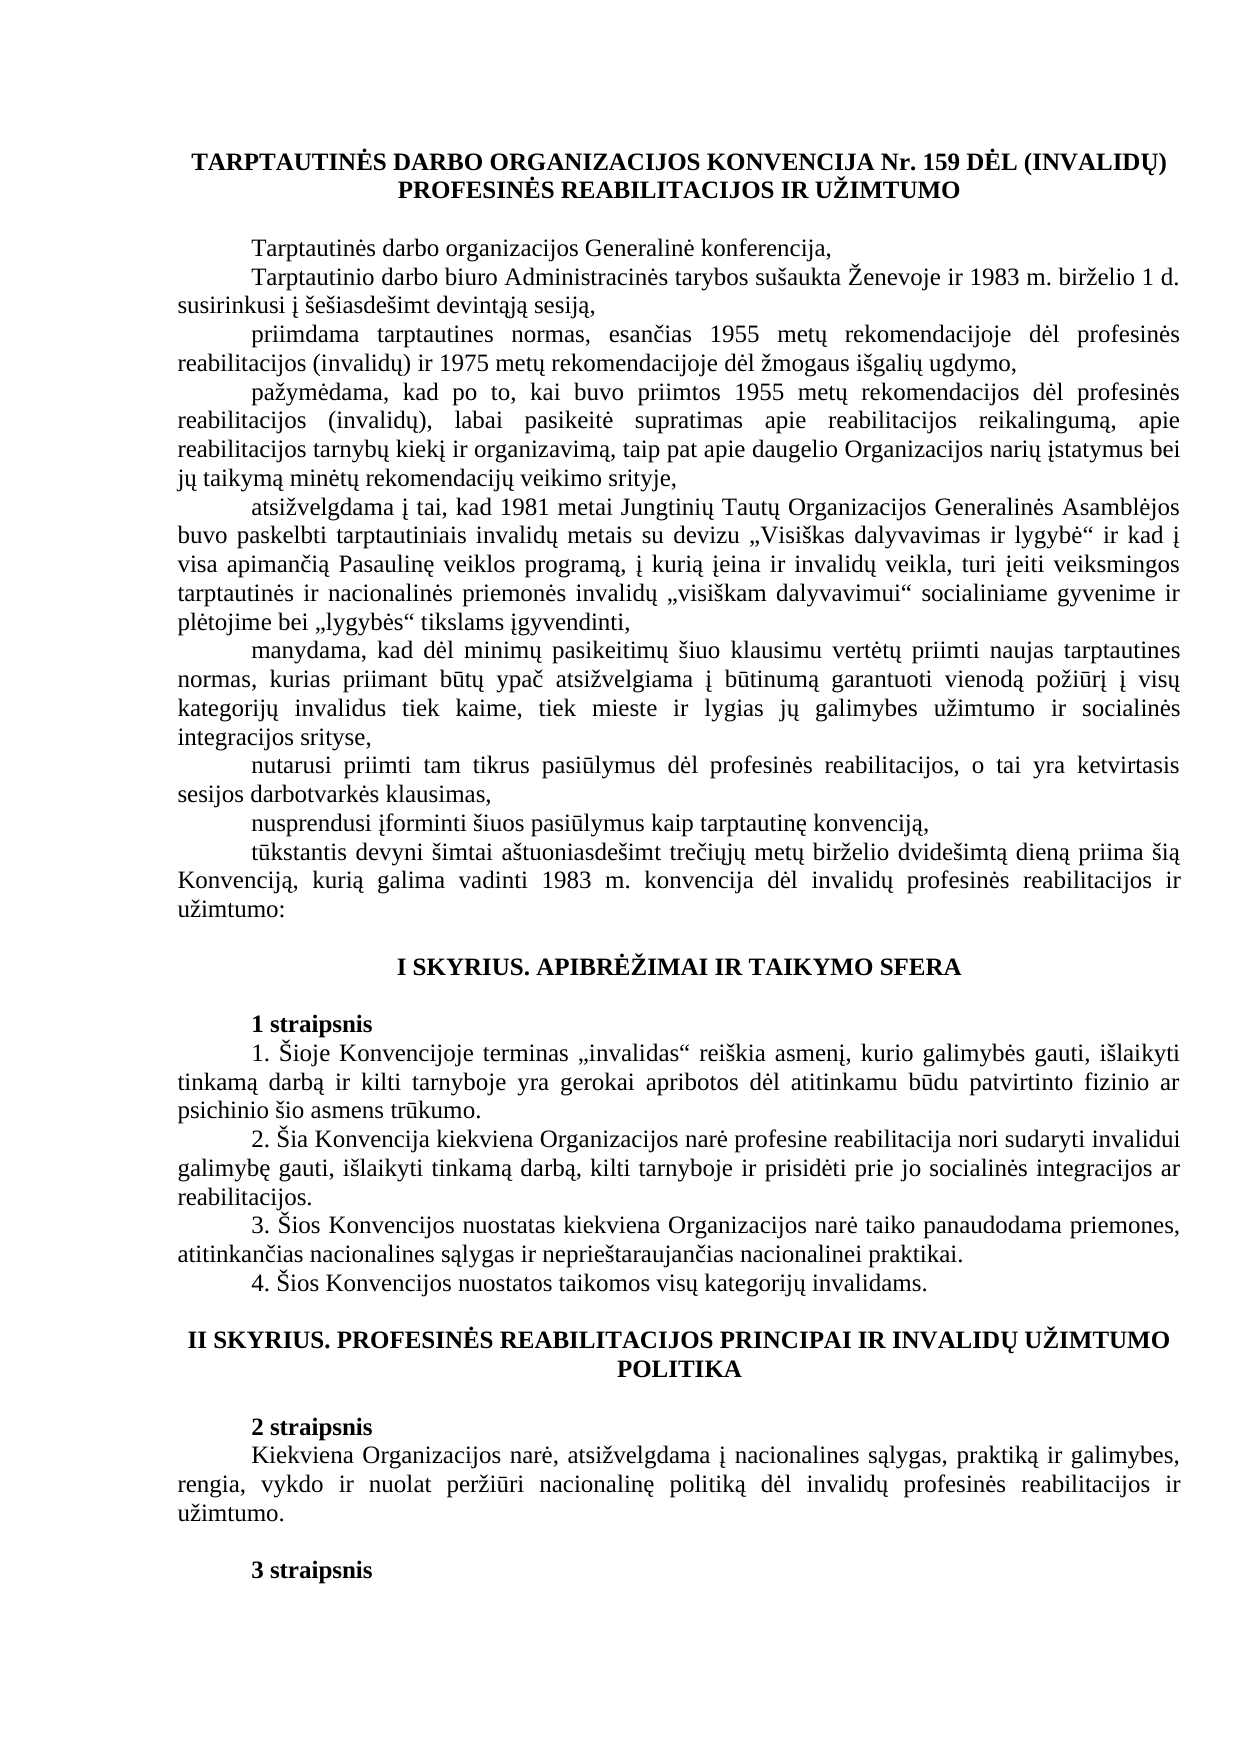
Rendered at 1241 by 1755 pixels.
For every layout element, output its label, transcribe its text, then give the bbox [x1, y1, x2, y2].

text pažymėdama, kad po to, kai buvo priimtos 1955 metų rekomendacijos dėl profesinės reabilitacijos (invalidų), labai pasikeitė supratimas apie reabilitacijos reikalingumą, apie reabilitacijos tarnybų kiekį ir organizavimą, taip pat apie daugelio Organizacijos narių įstatymus bei jų taikymą minėtų rekomendacijų veikimo srityje, [177, 377, 1181, 492]
text 1. Šioje Konvencijoje terminas „invalidas“ reiškia asmenį, kurio galimybės gauti, išlaikyti tinkamą darbą ir kilti tarnyboje yra gerokai apribotos dėl atitinkamu būdu patvirtinto fizinio ar psichinio šio asmens trūkumo. [177, 1038, 1181, 1124]
text manydama, kad dėl minimų pasikeitimų šiuo klausimu vertėtų priimti naujas tarptautines normas, kurias priimant būtų ypač atsižvelgiama į būtinumą garantuoti vienodą požiūrį į visų kategorijų invalidus tiek kaime, tiek mieste ir lygias jų galimybes užimtumo ir socialinės integracijos srityse, [177, 636, 1181, 751]
text 3 straipsnis [177, 1556, 1181, 1584]
text 3. Šios Konvencijos nuostatas kiekviena Organizacijos narė taiko panaudodama priemones, atitinkančias nacionalines sąlygas ir neprieštaraujančias nacionalinei praktikai. [177, 1211, 1181, 1268]
text I SKYRIUS. APIBRĖŽIMAI IR TAIKYMO SFERA [177, 952, 1181, 981]
text Tarptautinio darbo biuro Administracinės tarybos sušaukta Ženevoje ir 1983 m. birželio 1 d. susirinkusi į šešiasdešimt devintąją sesiją, [177, 262, 1181, 319]
text tūkstantis devyni šimtai aštuoniasdešimt trečiųjų metų birželio dvidešimtą dieną priima šią Konvenciją, kurią galima vadinti 1983 m. konvencija dėl invalidų profesinės reabilitacijos ir užimtumo: [177, 837, 1181, 923]
text 2. Šia Konvencija kiekviena Organizacijos narė profesine reabilitacija nori sudaryti invalidui galimybę gauti, išlaikyti tinkamą darbą, kilti tarnyboje ir prisidėti prie jo socialinės integracijos ar reabilitacijos. [177, 1124, 1181, 1211]
text Kiekviena Organizacijos narė, atsižvelgdama į nacionalines sąlygas, praktiką ir galimybes, rengia, vykdo ir nuolat peržiūri nacionalinę politiką dėl invalidų profesinės reabilitacijos ir užimtumo. [177, 1441, 1181, 1527]
text Tarptautinės darbo organizacijos Generalinė konferencija, [177, 233, 1181, 262]
text 2 straipsnis [177, 1412, 1181, 1441]
text TARPTAUTINĖS DARBO ORGANIZACIJOS KONVENCIJA Nr. 159 DĖL (INVALIDŲ) PROFESINĖS REABILITACIJOS IR UŽIMTUMO [177, 147, 1181, 204]
text 4. Šios Konvencijos nuostatos taikomos visų kategorijų invalidams. [177, 1268, 1181, 1297]
text atsižvelgdama į tai, kad 1981 metai Jungtinių Tautų Organizacijos Generalinės Asamblėjos buvo paskelbti tarptautiniais invalidų metais su devizu „Visiškas dalyvavimas ir lygybė“ ir kad į visa apimančią Pasaulinę veiklos programą, į kurią įeina ir invalidų veikla, turi įeiti veiksmingos tarptautinės ir nacionalinės priemonės invalidų „visiškam dalyvavimui“ socialiniame gyvenime ir plėtojime bei „lygybės“ tikslams įgyvendinti, [177, 492, 1181, 636]
text nusprendusi įforminti šiuos pasiūlymus kaip tarptautinę konvenciją, [177, 808, 1181, 837]
text priimdama tarptautines normas, esančias 1955 metų rekomendacijoje dėl profesinės reabilitacijos (invalidų) ir 1975 metų rekomendacijoje dėl žmogaus išgalių ugdymo, [177, 319, 1181, 377]
text II SKYRIUS. PROFESINĖS REABILITACIJOS PRINCIPAI IR INVALIDŲ UŽIMTUMO POLITIKA [177, 1326, 1181, 1383]
text nutarusi priimti tam tikrus pasiūlymus dėl profesinės reabilitacijos, o tai yra ketvirtasis sesijos darbotvarkės klausimas, [177, 751, 1181, 808]
text 1 straipsnis [177, 1009, 1181, 1038]
